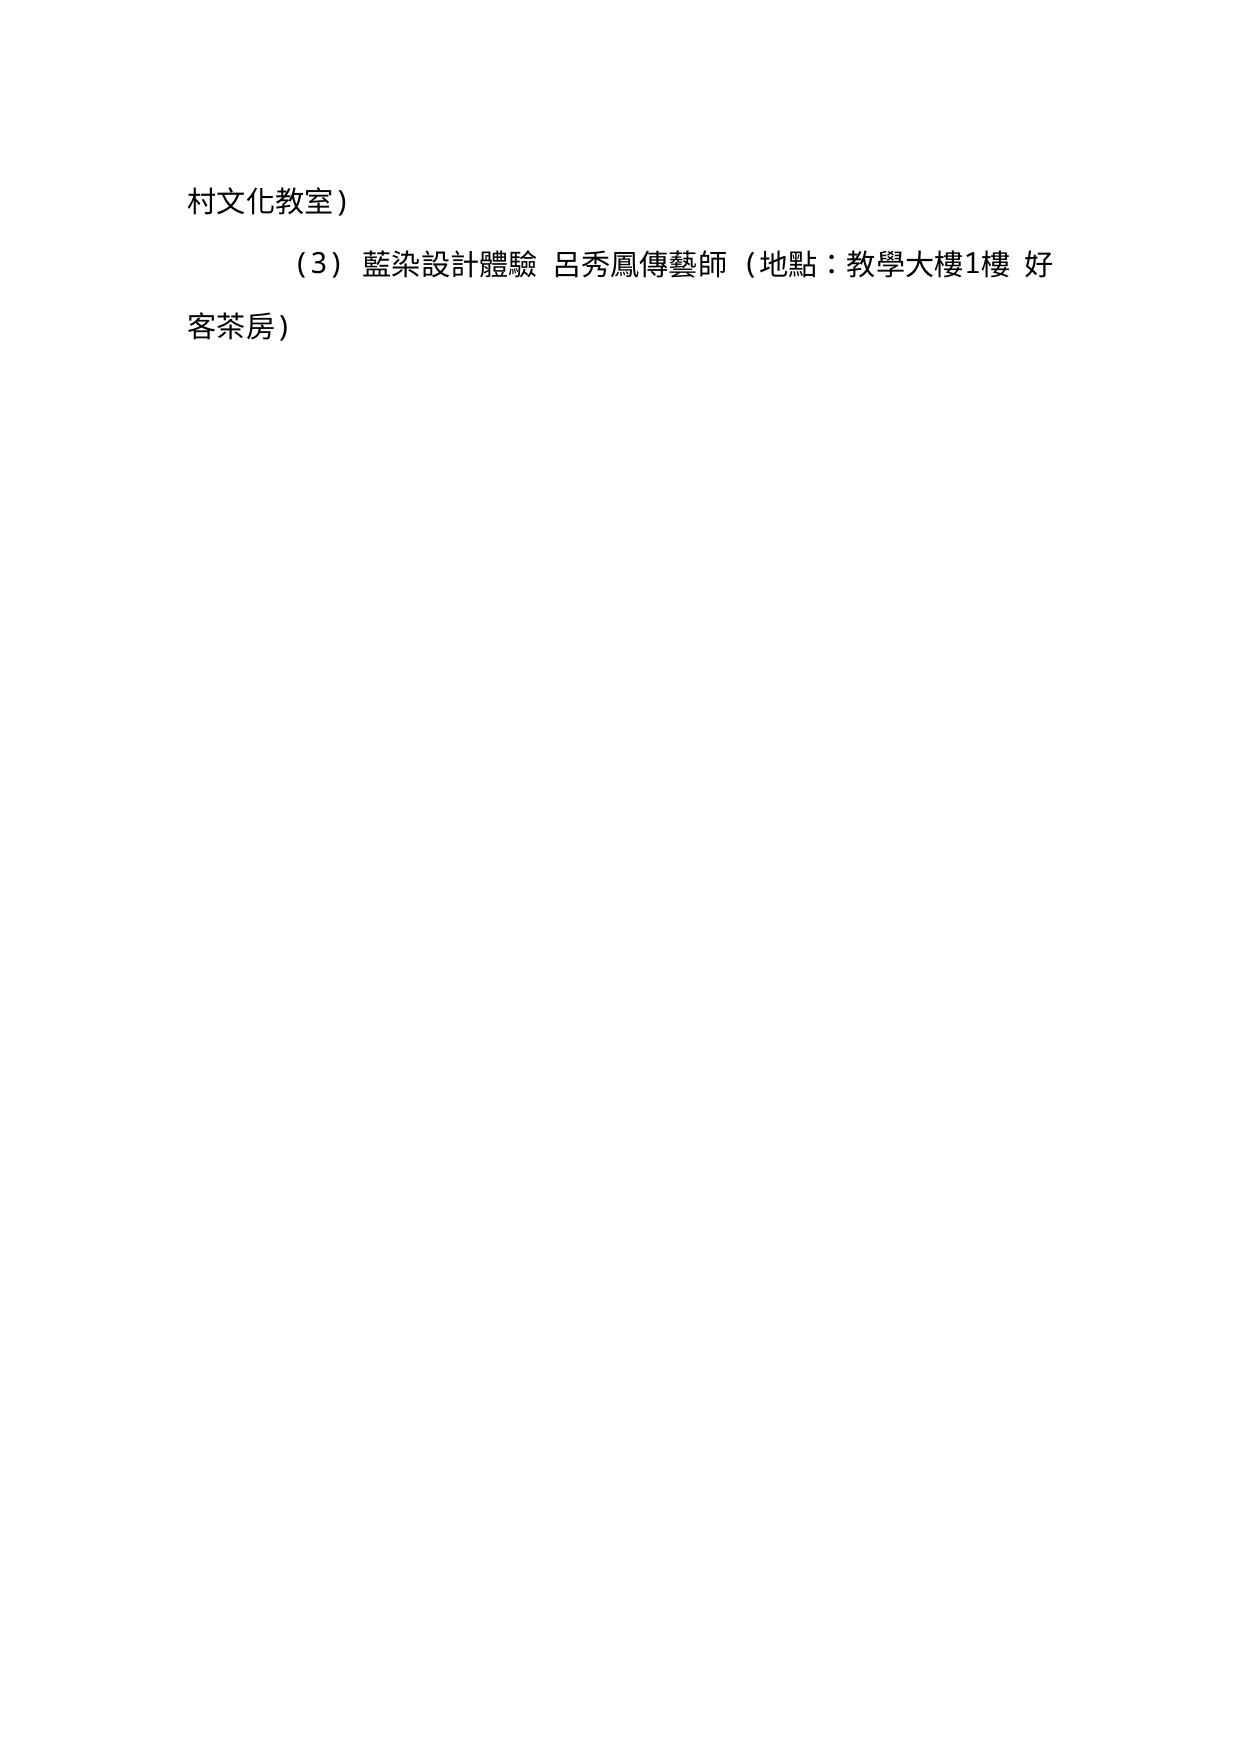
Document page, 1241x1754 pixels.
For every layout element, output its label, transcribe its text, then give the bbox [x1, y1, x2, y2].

text (3) 藍染設計體驗 呂秀鳳傳藝師 (地點：教學大樓1樓 好客茶房) [187, 221, 1069, 346]
text 村文化教室) [187, 158, 1069, 221]
